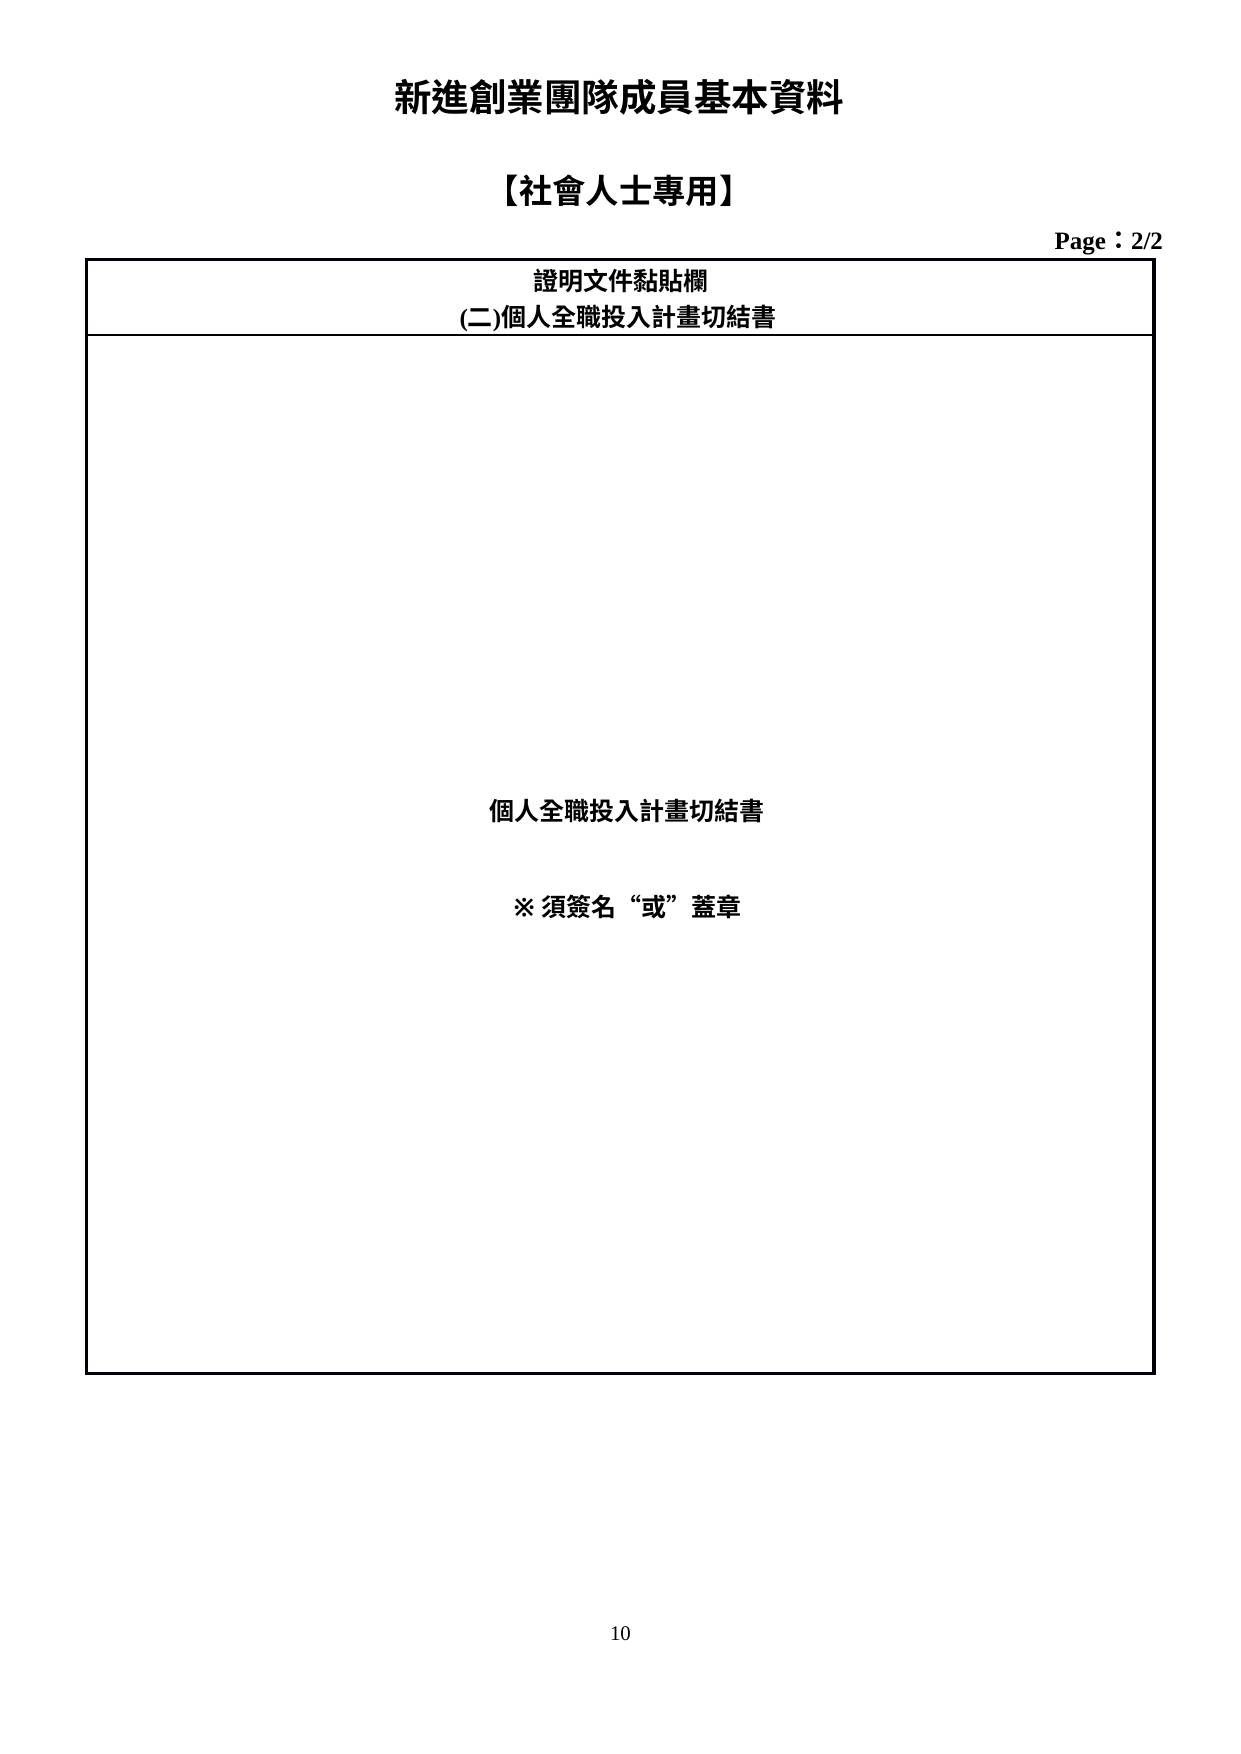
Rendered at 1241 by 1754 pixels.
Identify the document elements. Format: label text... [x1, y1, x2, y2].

text Page：2/2 [75, 212, 1163, 258]
text 新進創業團隊成員基本資料 [75, 75, 1163, 121]
table_cell 個人全職投入計畫切結書 ※ 須簽名“或”蓋章 [88, 336, 1152, 1372]
table_header 證明文件黏貼欄 (二)個人全職投入計畫切結書 [88, 261, 1152, 334]
text 【社會人士專用】 [75, 167, 1163, 212]
